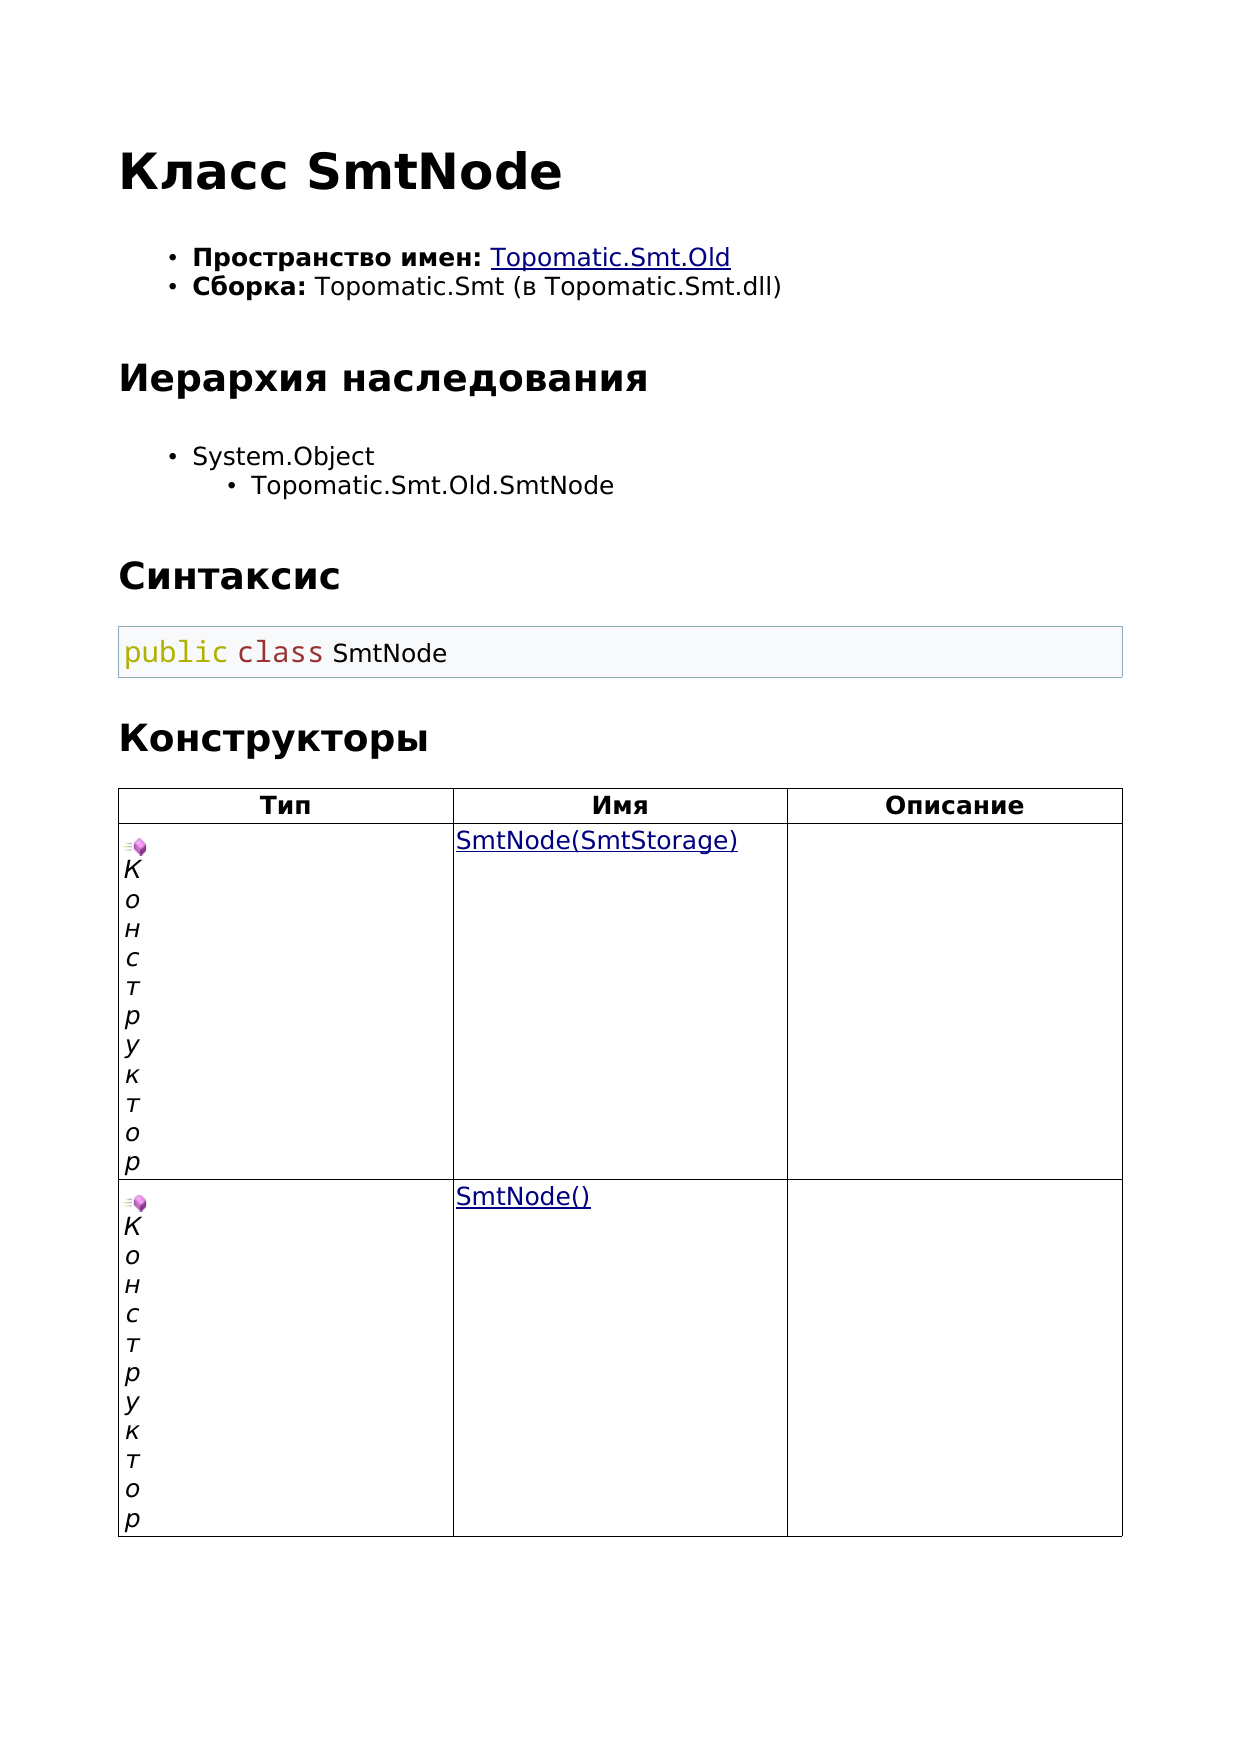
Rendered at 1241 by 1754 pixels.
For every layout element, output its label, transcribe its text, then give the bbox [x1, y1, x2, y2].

table_header Имя [454, 789, 787, 823]
table_cell SmtNode() [454, 1180, 787, 1536]
picture [121, 838, 147, 856]
subtitle Синтаксис [118, 554, 1122, 598]
table_header Тип [119, 789, 453, 823]
picture [121, 1195, 147, 1212]
subtitle Конструкторы [118, 717, 1122, 761]
list Пространство имен: Topomatic.Smt.Old [177, 243, 1122, 272]
table_cell [119, 1180, 453, 1536]
table_header public class SmtNode [119, 627, 1122, 677]
list Сборка: Topomatic.Smt (в Topomatic.Smt.dll) [177, 272, 1122, 302]
table_cell SmtNode(SmtStorage) [454, 824, 787, 1179]
table_header Описание [788, 789, 1122, 823]
table_cell [788, 824, 1122, 1179]
list System.Object [177, 442, 1122, 471]
subtitle Класс SmtNode [118, 143, 1122, 201]
list Topomatic.Smt.Old.SmtNode [236, 471, 1122, 500]
table_cell [788, 1180, 1122, 1536]
table_cell [119, 824, 453, 1179]
subtitle Иерархия наследования [118, 356, 1122, 400]
